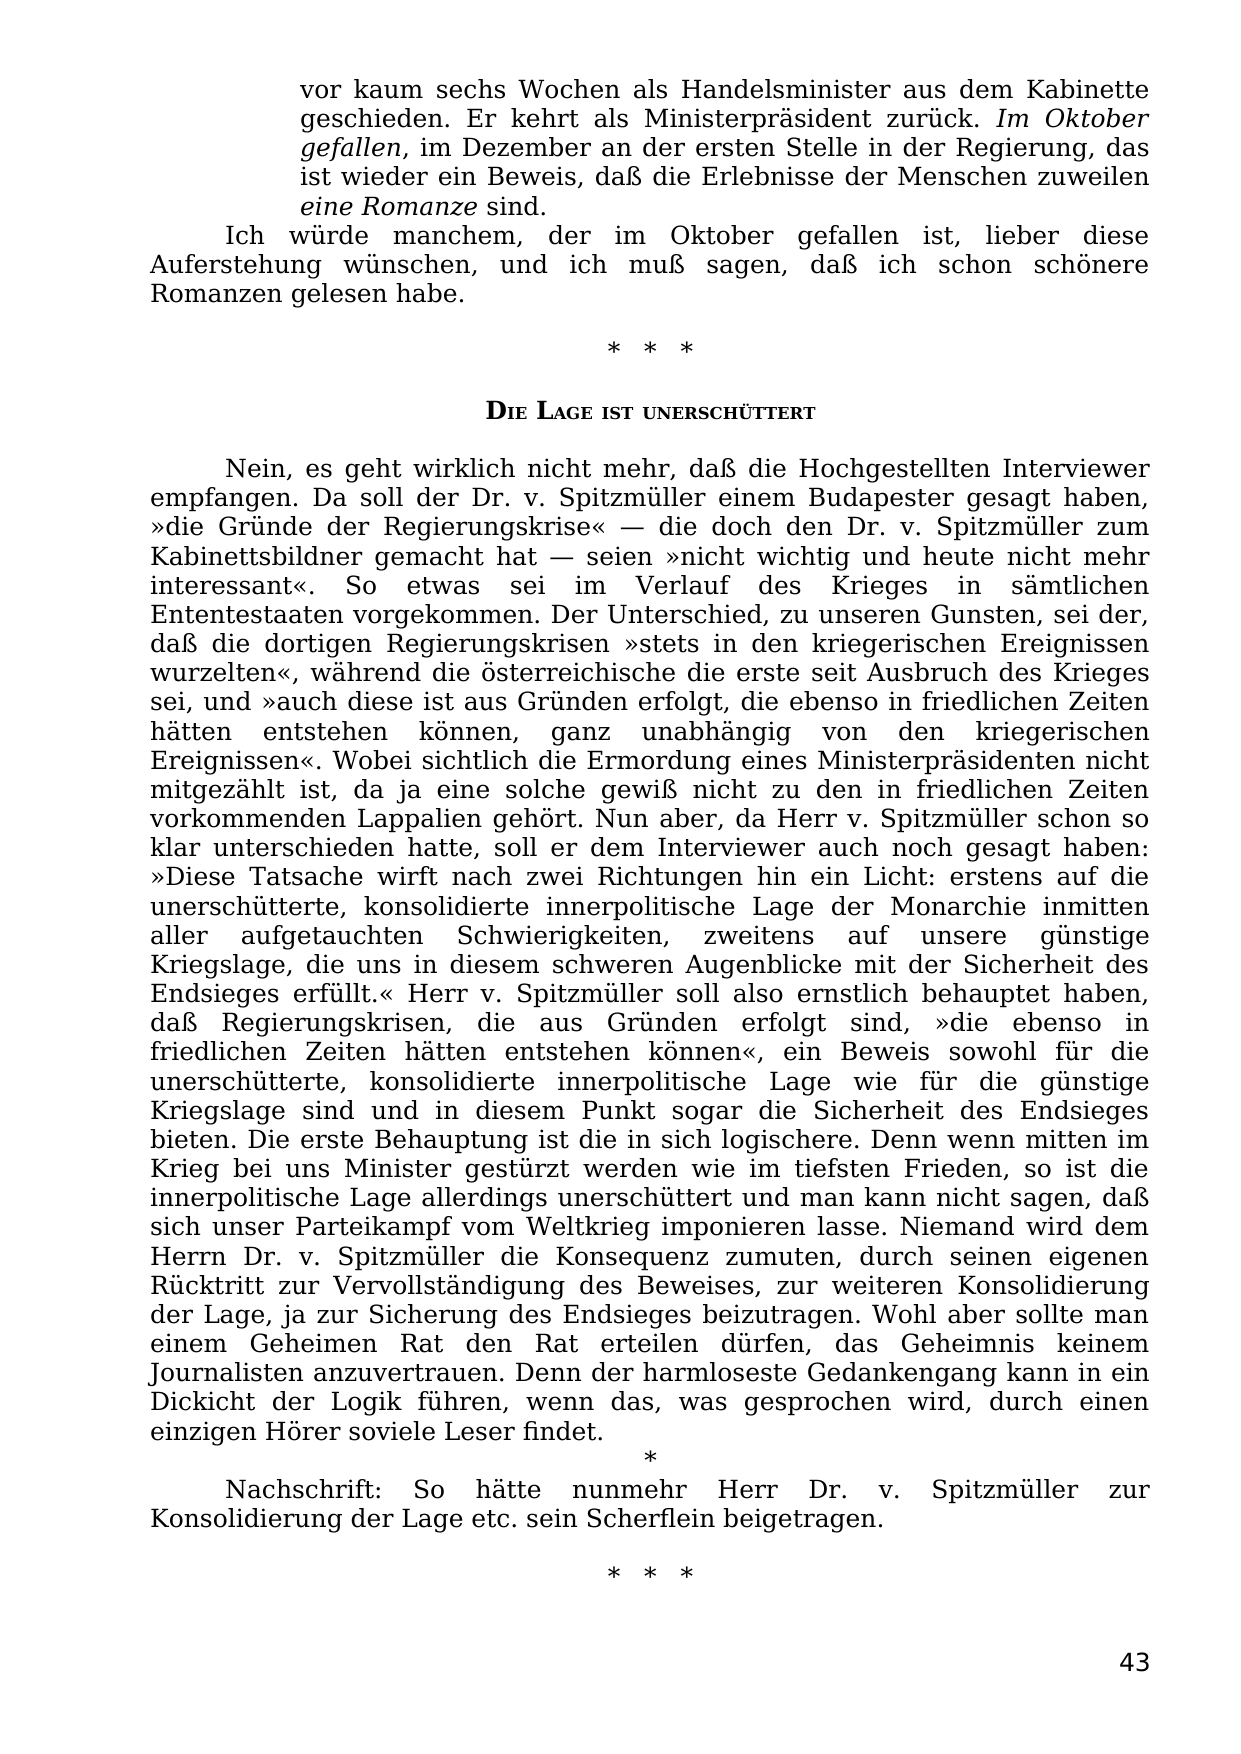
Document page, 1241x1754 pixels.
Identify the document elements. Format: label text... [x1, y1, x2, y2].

text Die Lage ist unerschüttert [150, 367, 1151, 425]
text Nachschrift: So hätte nunmehr Herr Dr. v. Spitzmüller zur Konsolidierung der Lage etc. sein Scherflein beigetragen. [150, 1475, 1151, 1533]
text vor kaum sechs Wochen als Handelsminister aus dem Kabinette geschieden. Er kehrt als Ministerpräsident zurück. Im Oktober gefallen, im Dezember an der ersten Stelle in der Regierung, das ist wieder ein Beweis, daß die Erlebnisse der Menschen zuweilen eine Romanze sind. [300, 75, 1151, 221]
text * * * [150, 337, 1151, 367]
text * [150, 1446, 1151, 1475]
text Nein, es geht wirklich nicht mehr, daß die Hochgestellten Interviewer empfangen. Da soll der Dr. v. Spitzmüller einem Budapester gesagt haben, »die Gründe der Regierungskrise« — die doch den Dr. v. Spitzmüller zum Kabinettsbildner gemacht hat — seien »nicht wichtig und heute nicht mehr interessant«. So etwas sei im Verlauf des Krieges in sämtlichen Ententestaaten vorgekommen. Der Unterschied, zu unseren Gunsten, sei der, daß die dortigen Regierungskrisen »stets in den kriegerischen Ereignissen wurzelten«, während die österreichische die erste seit Ausbruch des Krieges sei, und »auch diese ist aus Gründen erfolgt, die ebenso in friedlichen Zeiten hätten entstehen können, ganz unabhängig von den kriegerischen Ereignissen«. Wobei sichtlich die Ermordung eines Ministerpräsidenten nicht mitgezählt ist, da ja eine solche gewiß nicht zu den in friedlichen Zeiten vorkommenden Lappalien gehört. Nun aber, da Herr v. Spitzmüller schon so klar unterschieden hatte, soll er dem Interviewer auch noch gesagt haben: »Diese Tatsache wirft nach zwei Richtungen hin ein Licht: erstens auf die unerschütterte, konsolidierte innerpolitische Lage der Monarchie inmitten aller aufgetauchten Schwierigkeiten, zweitens auf unsere günstige Kriegslage, die uns in diesem schweren Augenblicke mit der Sicherheit des Endsieges erfüllt.« Herr v. Spitzmüller soll also ernstlich behauptet haben, daß Regierungskrisen, die aus Gründen erfolgt sind, »die ebenso in friedlichen Zeiten hätten entstehen können«, ein Beweis sowohl für die unerschütterte, konsolidierte innerpolitische Lage wie für die günstige Kriegslage sind und in diesem Punkt sogar die Sicherheit des Endsieges bieten. Die erste Behauptung ist die in sich logischere. Denn wenn mitten im Krieg bei uns Minister gestürzt werden wie im tiefsten Frieden, so ist die innerpolitische Lage allerdings unerschüttert und man kann nicht sagen, daß sich unser Parteikampf vom Weltkrieg imponieren lasse. Niemand wird dem Herrn Dr. v. Spitzmüller die Konsequenz zumuten, durch seinen eigenen Rücktritt zur Vervollständigung des Beweises, zur weiteren Konsolidierung der Lage, ja zur Sicherung des Endsieges beizutragen. Wohl aber sollte man einem Geheimen Rat den Rat erteilen dürfen, das Geheimnis keinem Journalisten anzuvertrauen. Denn der harmloseste Gedankengang kann in ein Dickicht der Logik führen, wenn das, was gesprochen wird, durch einen einzigen Hörer soviele Leser findet. [150, 454, 1151, 1446]
text Ich würde manchem, der im Oktober gefallen ist, lieber diese Auferstehung wünschen, und ich muß sagen, daß ich schon schönere Romanzen gelesen habe. [150, 221, 1151, 308]
text * * * [150, 1562, 1151, 1592]
